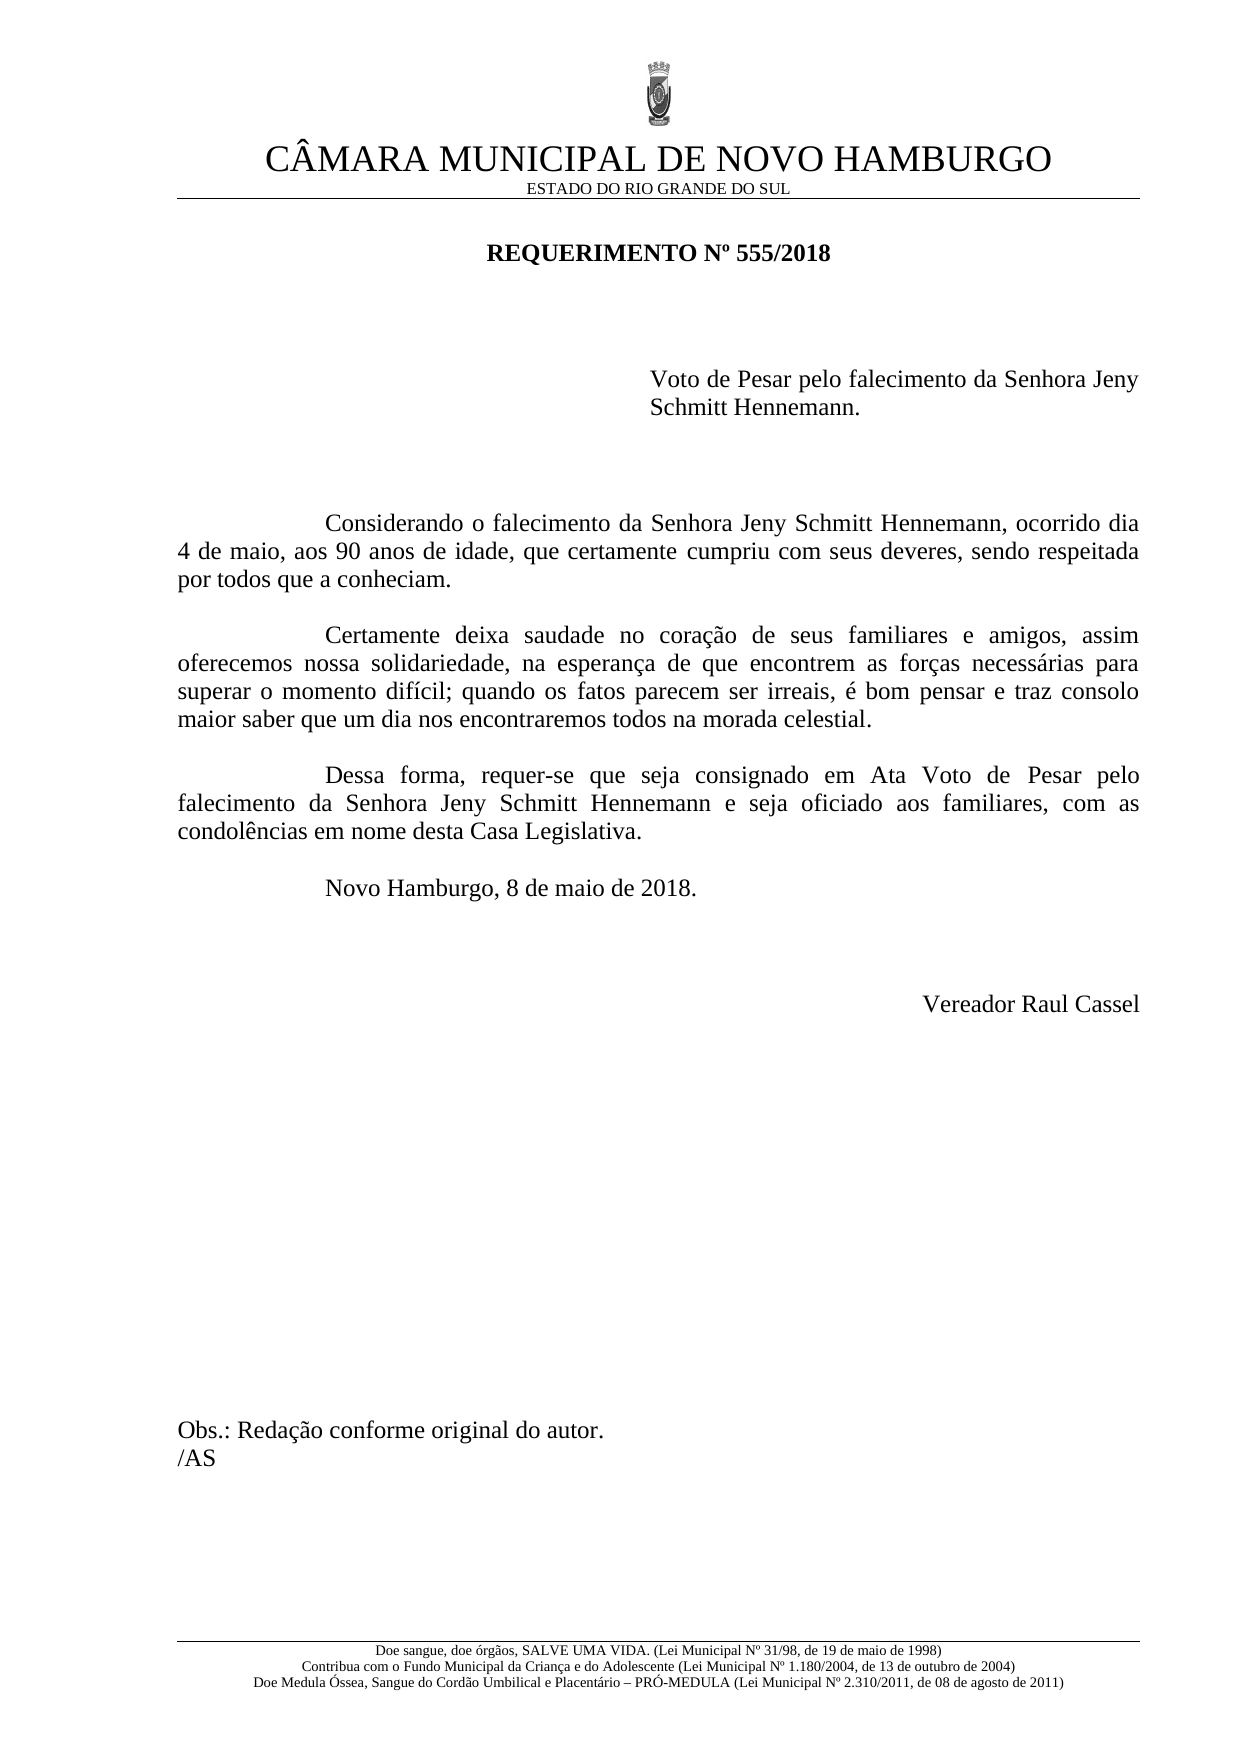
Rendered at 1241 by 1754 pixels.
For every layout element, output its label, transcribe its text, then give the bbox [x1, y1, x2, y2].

text Novo Hamburgo, 8 de maio de 2018. [177, 874, 1140, 902]
title REQUERIMENTO Nº 555/2018 [177, 239, 1140, 266]
text Obs.: Redação conforme original do autor. [177, 1416, 1140, 1444]
text Vereador Raul Cassel [177, 991, 1140, 1018]
text Dessa forma, requer-se que seja consignado em Ata Voto de Pesar pelo falecimento da Senhora Jeny Schmitt Hennemann e seja oficiado aos familiares, com as condolências em nome desta Casa Legislativa. [177, 762, 1140, 845]
text /AS [177, 1444, 1140, 1472]
text Certamente deixa saudade no coração de seus familiares e amigos, assim oferecemos nossa solidariedade, na esperança de que encontrem as forças necessárias para superar o momento difícil; quando os fatos parecem ser irreais, é bom pensar e traz consolo maior saber que um dia nos encontraremos todos na morada celestial. [177, 622, 1140, 732]
text Considerando o falecimento da Senhora Jeny Schmitt Hennemann, ocorrido dia 4 de maio, aos 90 anos de idade, que certamente cumpriu com seus deveres, sendo respeitada por todos que a conheciam. [177, 509, 1140, 592]
text Voto de Pesar pelo falecimento da Senhora Jeny Schmitt Hennemann. [649, 365, 1140, 421]
